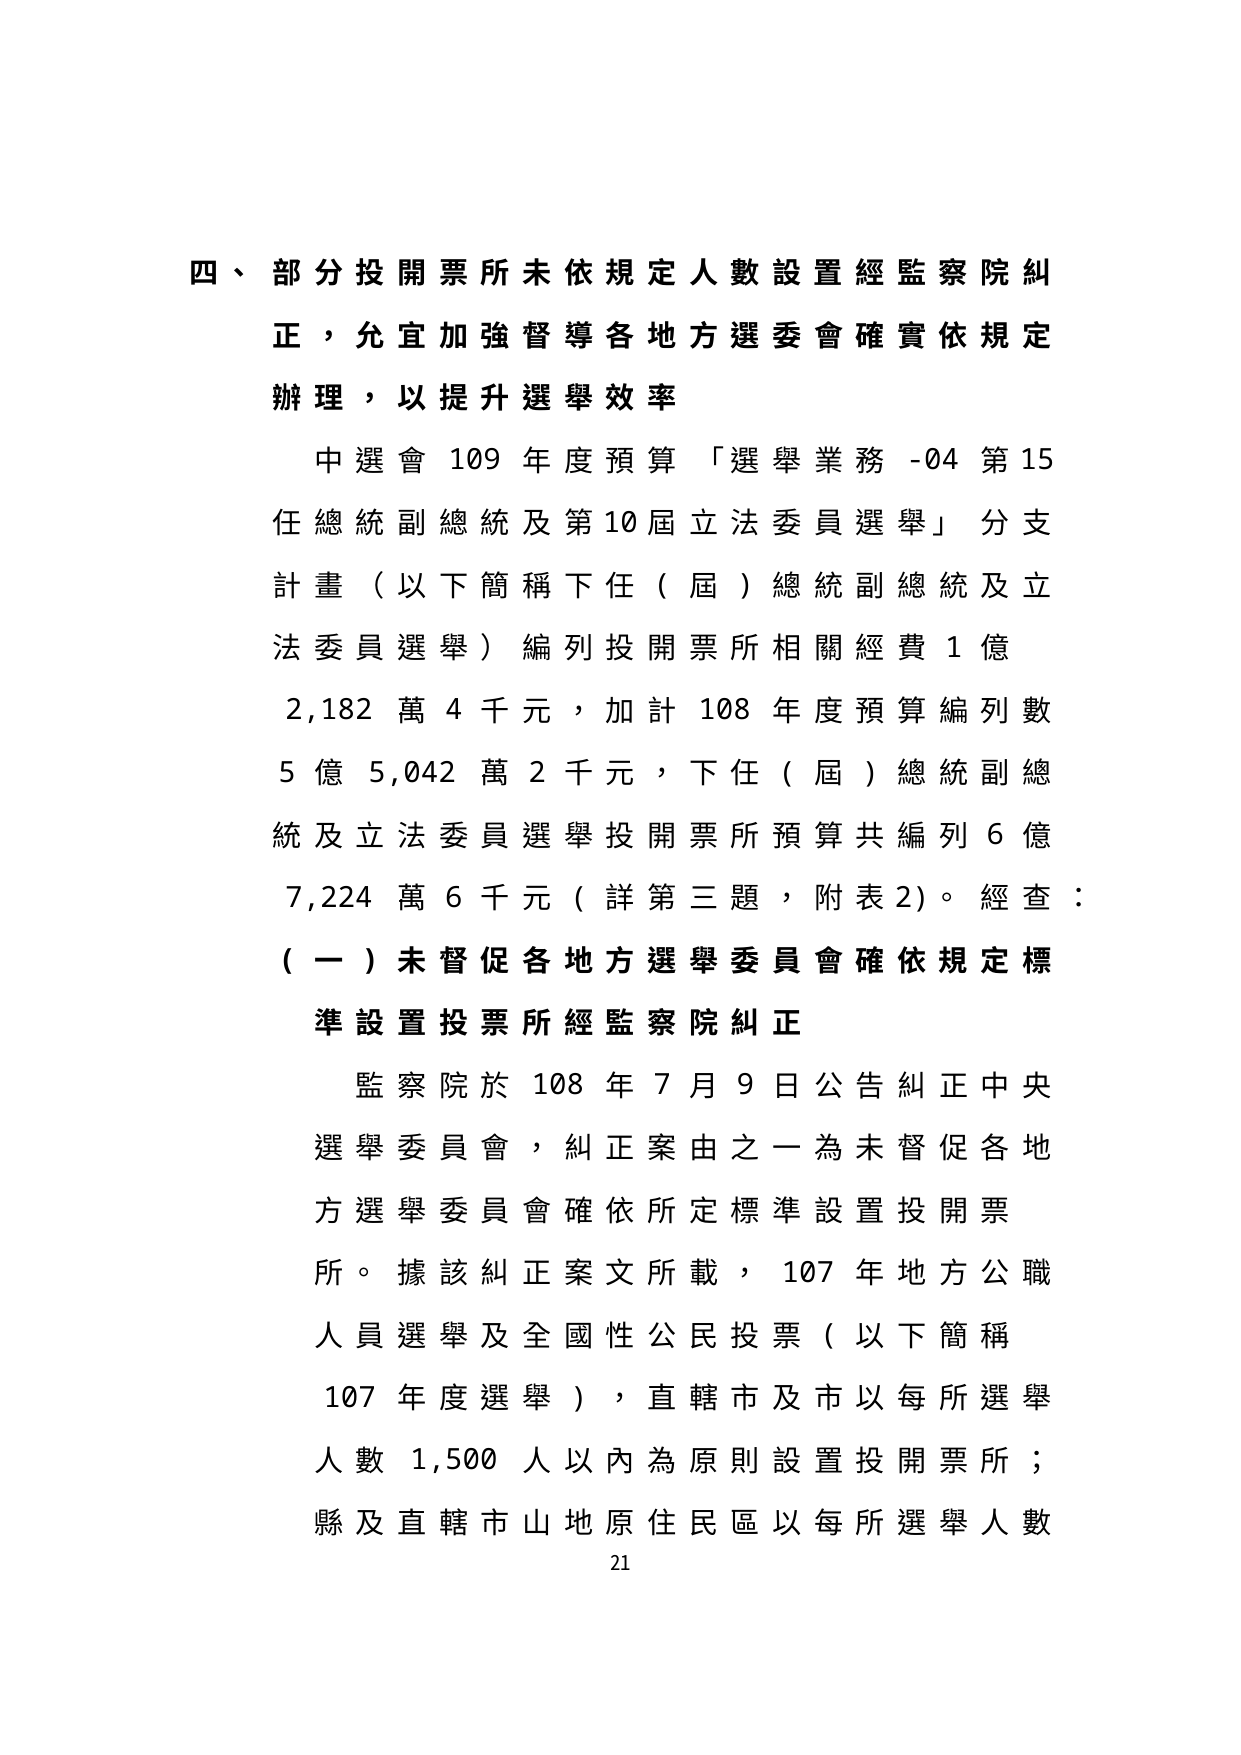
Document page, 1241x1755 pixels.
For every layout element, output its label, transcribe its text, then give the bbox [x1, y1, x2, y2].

text 中選會109年度預算「選舉業務-04第15任總統副總統及第10屆立法委員選舉」分支計畫（以下簡稱下任(屆)總統副總統及立法委員選舉）編列投開票所相關經費1億2,182萬4千元，加計108年度預算編列數5億5,042萬2千元，下任(屆)總統副總統及立法委員選舉投開票所預算共編列6億7,224萬6千元(詳第三題，附表2)。經查： [242, 417, 1058, 917]
text (一)未督促各地方選舉委員會確依規定標準設置投票所經監察院糾正 [242, 917, 1058, 1042]
text 四、部分投開票所未依規定人數設置經監察院糾正，允宜加強督導各地方選委會確實依規定辦理，以提升選舉效率 [183, 229, 1058, 417]
text 監察院於108年7月9日公告糾正中央選舉委員會，糾正案由之一為未督促各地方選舉委員會確依所定標準設置投開票所。據該糾正案文所載，107年地方公職人員選舉及全國性公民投票(以下簡稱107年度選舉)，直轄市及市以每所選舉人數1,500人以內為原則設置投開票所；縣及直轄市山地原住民區以每所選舉人數 [271, 1042, 1058, 1542]
